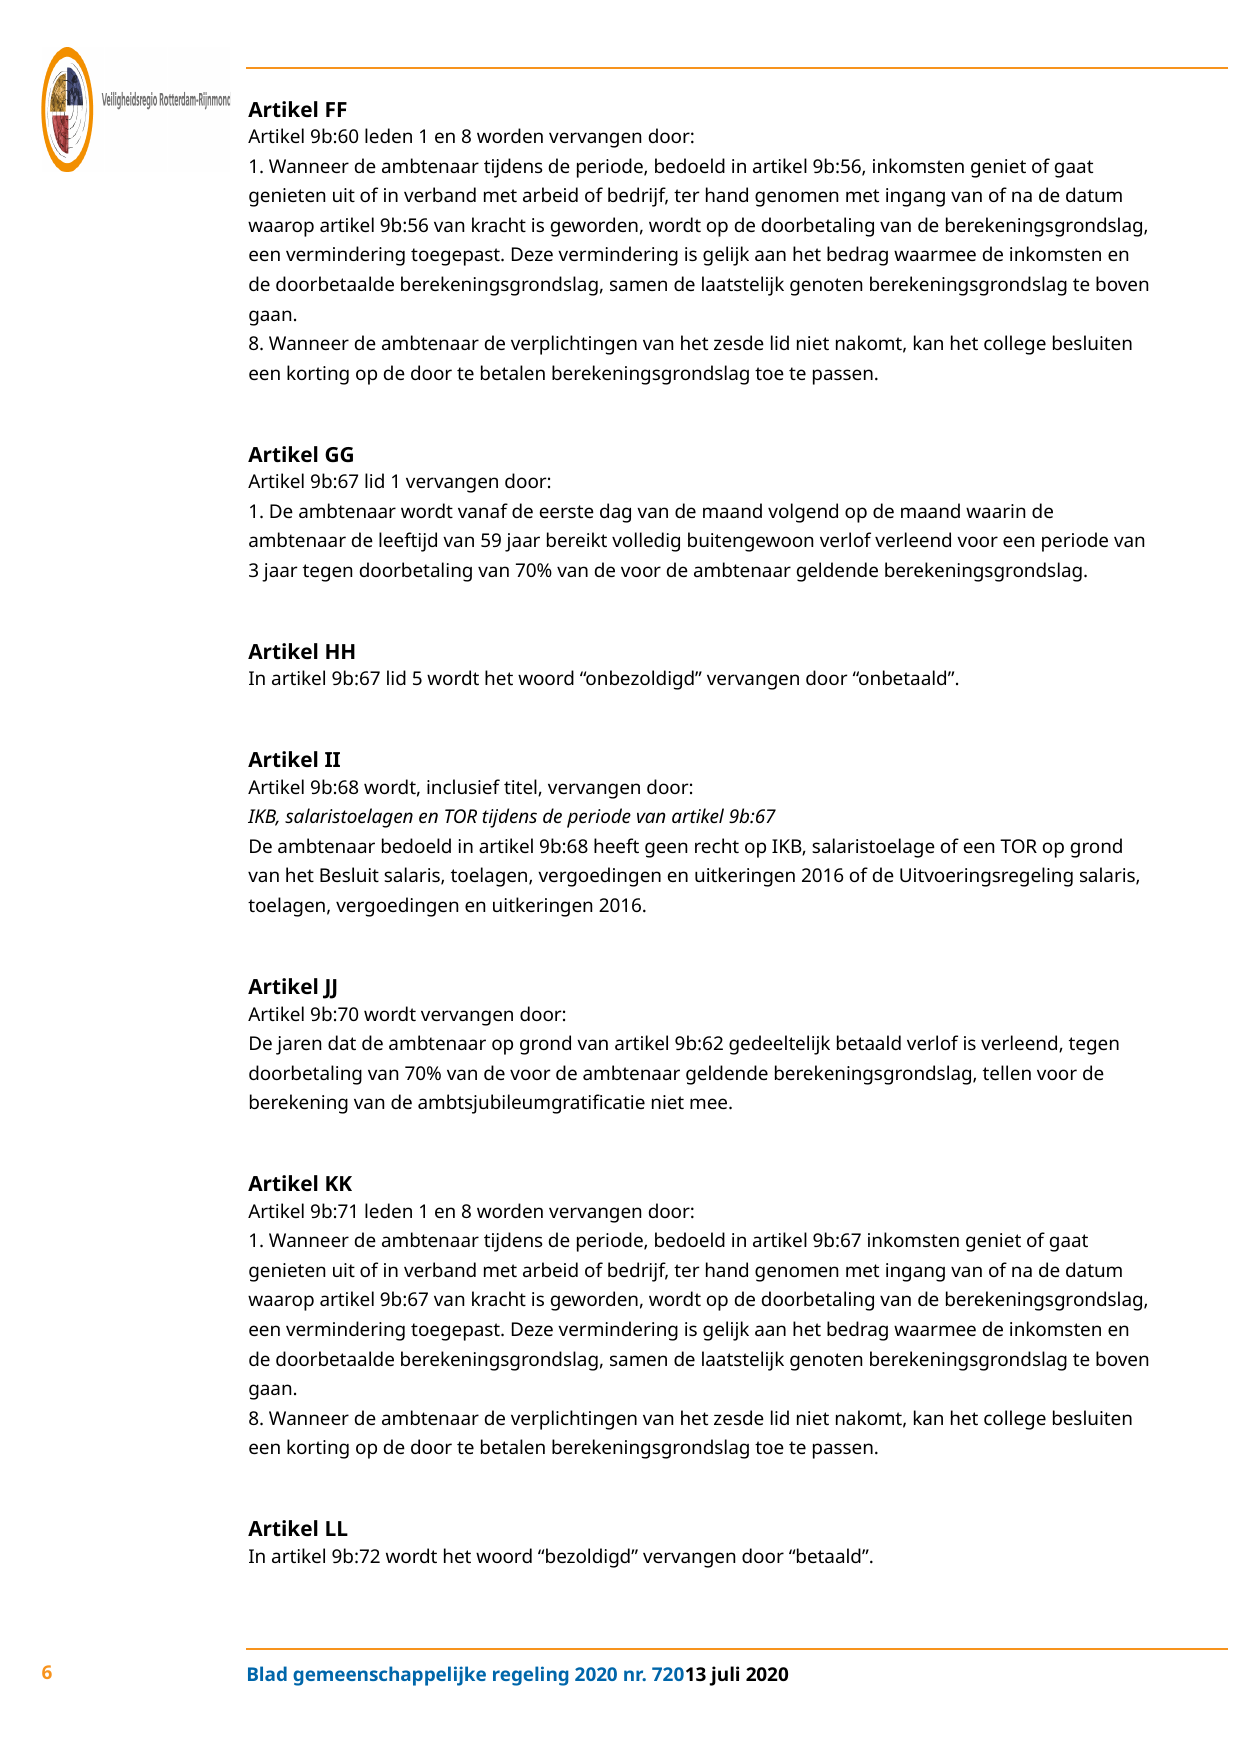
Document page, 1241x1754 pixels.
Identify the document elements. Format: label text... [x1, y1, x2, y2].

text Artikel GG [248, 440, 1152, 468]
text Artikel KK [248, 1169, 1152, 1198]
text In artikel 9b:72 wordt het woord “bezoldigd” vervangen door “betaald”. [248, 1543, 1152, 1569]
text 1. De ambtenaar wordt vanaf de eerste dag van de maand volgend op de maand waarin de ambtenaar de leeftijd van 59 jaar bereikt volledig buitengewoon verlof verleend voor een periode van 3 jaar tegen doorbetaling van 70% van de voor de ambtenaar geldende berekeningsgrondslag. [248, 498, 1152, 583]
text IKB, salaristoelagen en TOR tijdens de periode van artikel 9b:67 [248, 803, 1152, 829]
text Artikel 9b:67 lid 1 vervangen door: [248, 468, 1152, 494]
text 8. Wanneer de ambtenaar de verplichtingen van het zesde lid niet nakomt, kan het college besluiten een korting op de door te betalen berekeningsgrondslag toe te passen. [248, 330, 1152, 386]
picture [41, 47, 231, 172]
text Artikel 9b:70 wordt vervangen door: [248, 1001, 1152, 1026]
text Artikel JJ [248, 972, 1152, 1001]
text Artikel II [248, 746, 1152, 774]
text Artikel 9b:60 leden 1 en 8 worden vervangen door: [248, 123, 1152, 149]
text 8. Wanneer de ambtenaar de verplichtingen van het zesde lid niet nakomt, kan het college besluiten een korting op de door te betalen berekeningsgrondslag toe te passen. [248, 1405, 1152, 1460]
text Artikel LL [248, 1514, 1152, 1543]
text De jaren dat de ambtenaar op grond van artikel 9b:62 gedeeltelijk betaald verlof is verleend, tegen doorbetaling van 70% van de voor de ambtenaar geldende berekeningsgrondslag, tellen voor de berekening van de ambtsjubileumgratificatie niet mee. [248, 1030, 1152, 1115]
text In artikel 9b:67 lid 5 wordt het woord “onbezoldigd” vervangen door “onbetaald”. [248, 666, 1152, 691]
text De ambtenaar bedoeld in artikel 9b:68 heeft geen recht op IKB, salaristoelage of een TOR op grond van het Besluit salaris, toelagen, vergoedingen en uitkeringen 2016 of de Uitvoeringsregeling salaris, toelagen, vergoedingen en uitkeringen 2016. [248, 833, 1152, 918]
text Artikel 9b:71 leden 1 en 8 worden vervangen door: [248, 1198, 1152, 1224]
text Artikel HH [248, 637, 1152, 666]
text 1. Wanneer de ambtenaar tijdens de periode, bedoeld in artikel 9b:56, inkomsten geniet of gaat genieten uit of in verband met arbeid of bedrijf, ter hand genomen met ingang van of na de datum waarop artikel 9b:56 van kracht is geworden, wordt op de doorbetaling van de berekeningsgrondslag, een vermindering toegepast. Deze vermindering is gelijk aan het bedrag waarmee de inkomsten en de doorbetaalde berekeningsgrondslag, samen de laatstelijk genoten berekeningsgrondslag te boven gaan. [248, 153, 1152, 326]
text 1. Wanneer de ambtenaar tijdens de periode, bedoeld in artikel 9b:67 inkomsten geniet of gaat genieten uit of in verband met arbeid of bedrijf, ter hand genomen met ingang van of na de datum waarop artikel 9b:67 van kracht is geworden, wordt op de doorbetaling van de berekeningsgrondslag, een vermindering toegepast. Deze vermindering is gelijk aan het bedrag waarmee de inkomsten en de doorbetaalde berekeningsgrondslag, samen de laatstelijk genoten berekeningsgrondslag te boven gaan. [248, 1227, 1152, 1401]
text Artikel 9b:68 wordt, inclusief titel, vervangen door: [248, 774, 1152, 800]
text Artikel FF [248, 95, 1152, 123]
